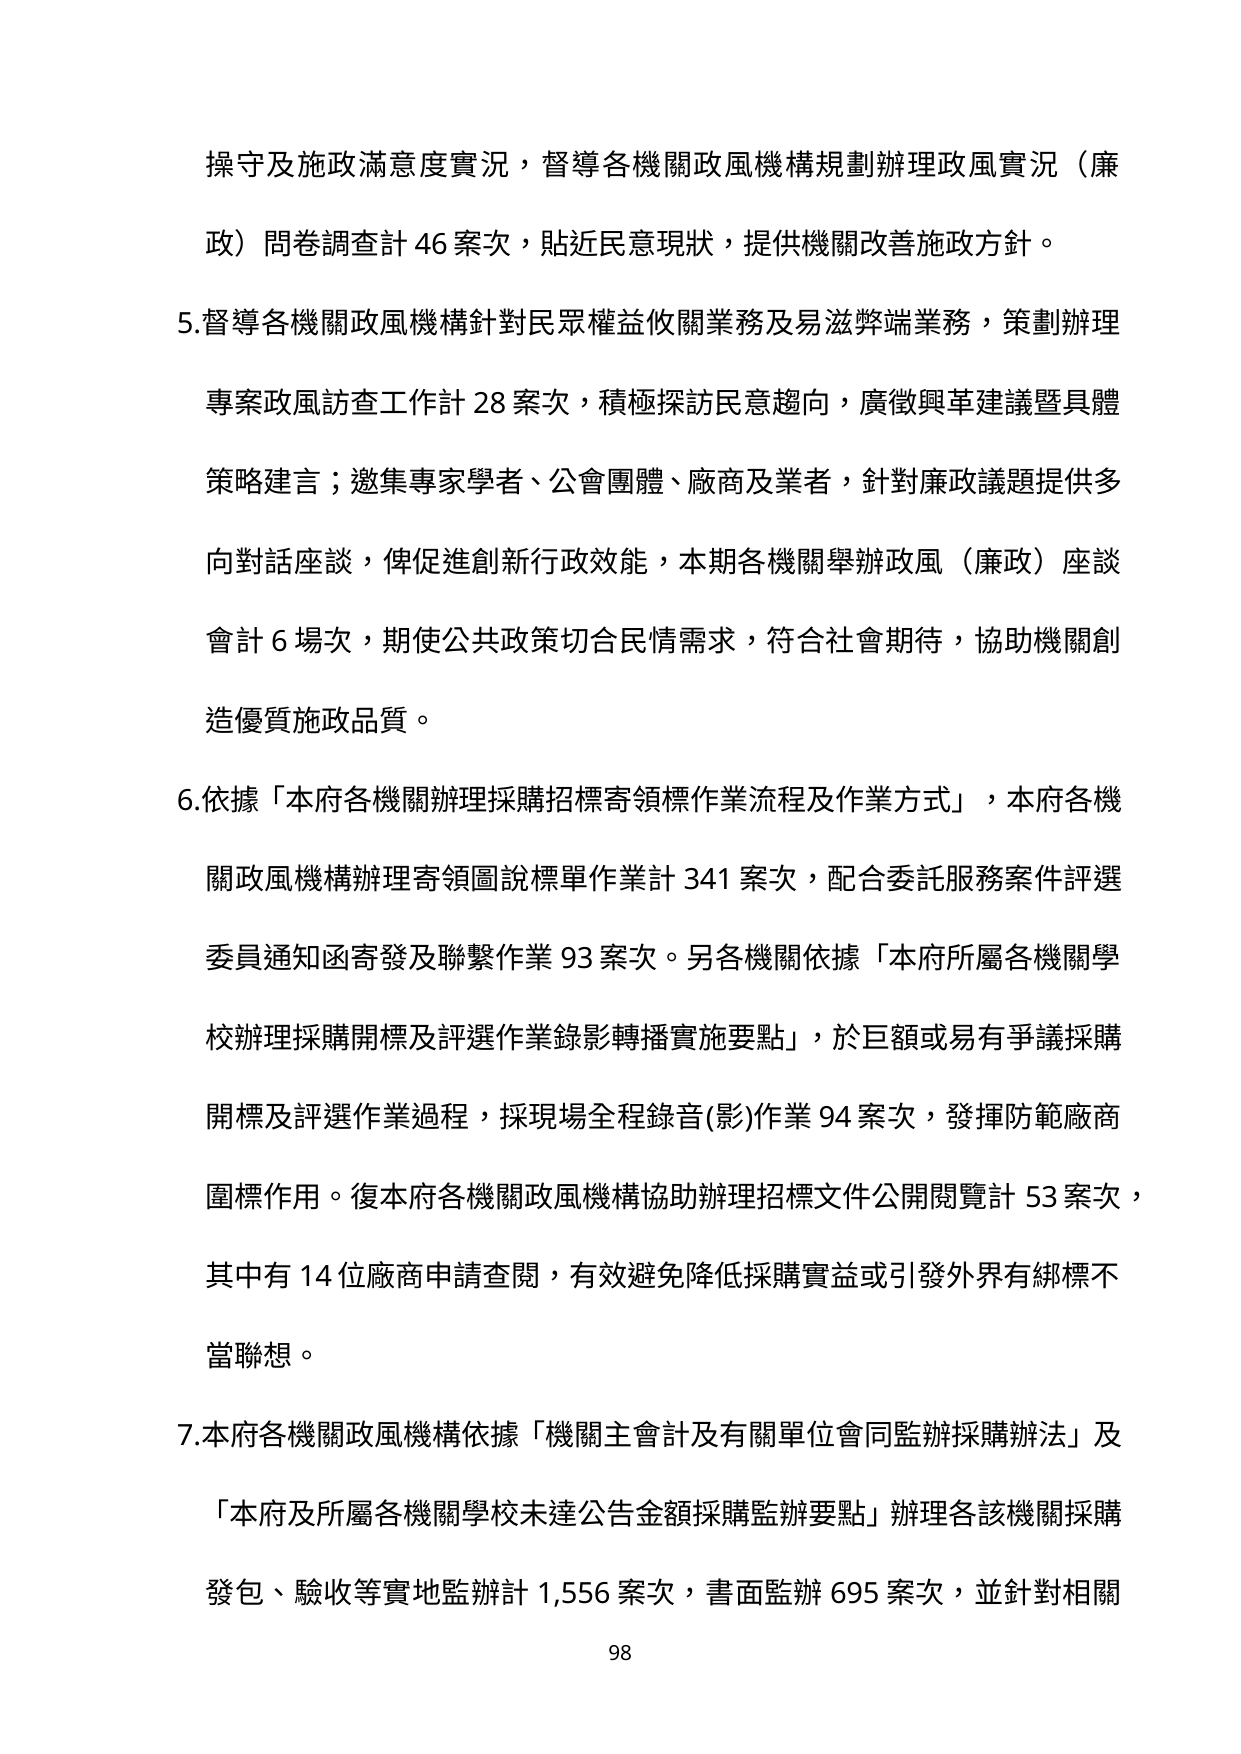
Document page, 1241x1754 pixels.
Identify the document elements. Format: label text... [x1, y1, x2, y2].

text 操守及施政滿意度實況，督導各機關政風機構規劃辦理政風實況（廉政）問卷調查計46案次，貼近民意現狀，提供機關改善施政方針。 [177, 123, 1122, 282]
text 5.督導各機關政風機構針對民眾權益攸關業務及易滋弊端業務，策劃辦理專案政風訪查工作計28案次，積極探訪民意趨向，廣徵興革建議暨具體策略建言；邀集專家學者、公會團體、廠商及業者，針對廉政議題提供多向對話座談，俾促進創新行政效能，本期各機關舉辦政風（廉政）座談會計6場次，期使公共政策切合民情需求，符合社會期待，協助機關創造優質施政品質。 [177, 282, 1122, 758]
text 6.依據「本府各機關辦理採購招標寄領標作業流程及作業方式」，本府各機關政風機構辦理寄領圖說標單作業計341案次，配合委託服務案件評選委員通知函寄發及聯繫作業93案次。另各機關依據「本府所屬各機關學校辦理採購開標及評選作業錄影轉播實施要點」，於巨額或易有爭議採購開標及評選作業過程，採現場全程錄音(影)作業94案次，發揮防範廠商圍標作用。復本府各機關政風機構協助辦理招標文件公開閱覽計53案次，其中有14位廠商申請查閱，有效避免降低採購實益或引發外界有綁標不當聯想。 [177, 758, 1122, 1393]
text 7.本府各機關政風機構依據「機關主會計及有關單位會同監辦採購辦法」及「本府及所屬各機關學校未達公告金額採購監辦要點」辦理各該機關採購發包、驗收等實地監辦計1,556案次，書面監辦695案次，並針對相關 [177, 1393, 1122, 1631]
